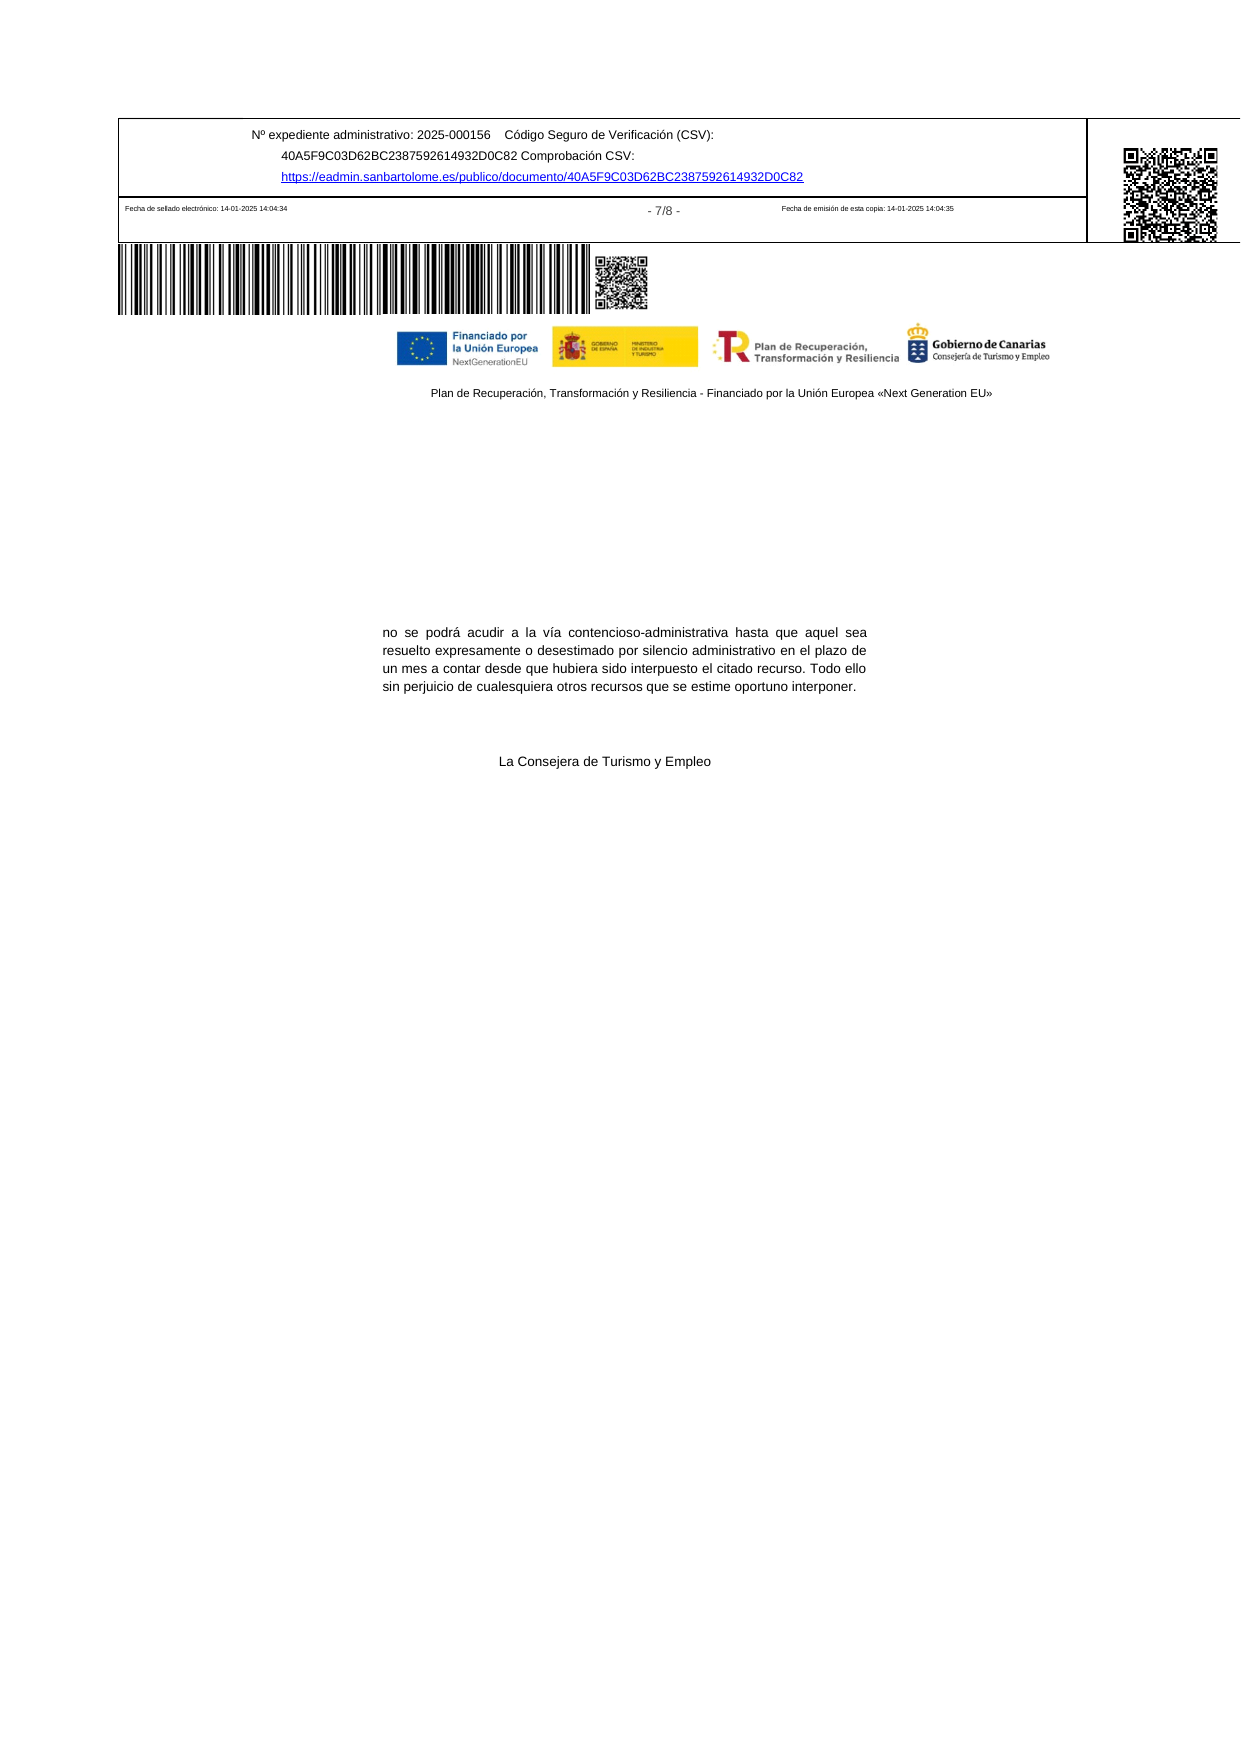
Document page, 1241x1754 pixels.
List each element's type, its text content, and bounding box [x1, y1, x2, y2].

text no se podrá acudir a la vía contencioso-administrativa hasta que aquel sea resuelto expresamente o desestimado por silencio administrativo en el plazo de un mes a contar desde que hubiera sido interpuesto el citado recurso. Todo ello sin perjuicio de cualesquiera otros recursos que se estime oportuno interponer. [382, 625, 867, 694]
text La Consejera de Turismo y Empleo [118, 753, 1091, 769]
table_cell Nº expediente administrativo: 2025-000156 Código Seguro de Verificación (CSV): 40A5F9C03D62BC2387592614932D0C82 Comprobación CSV: https://eadmin.sanbartolome.es/publico/documento/40A5F9C03D62BC2387592614932D0C82 [119, 119, 1086, 196]
text Plan de Recuperación, Transformación y Resiliencia - Financiado por la Unión Europea «Next Generation EU» [431, 387, 1122, 400]
table_header [1088, 119, 1240, 242]
table_cell Fecha de sellado electrónico: 14-01-2025 14:04:34 - 7/8 - Fecha de emisión de esta copia: 14-01-2025 14:04:35 [119, 198, 1086, 242]
